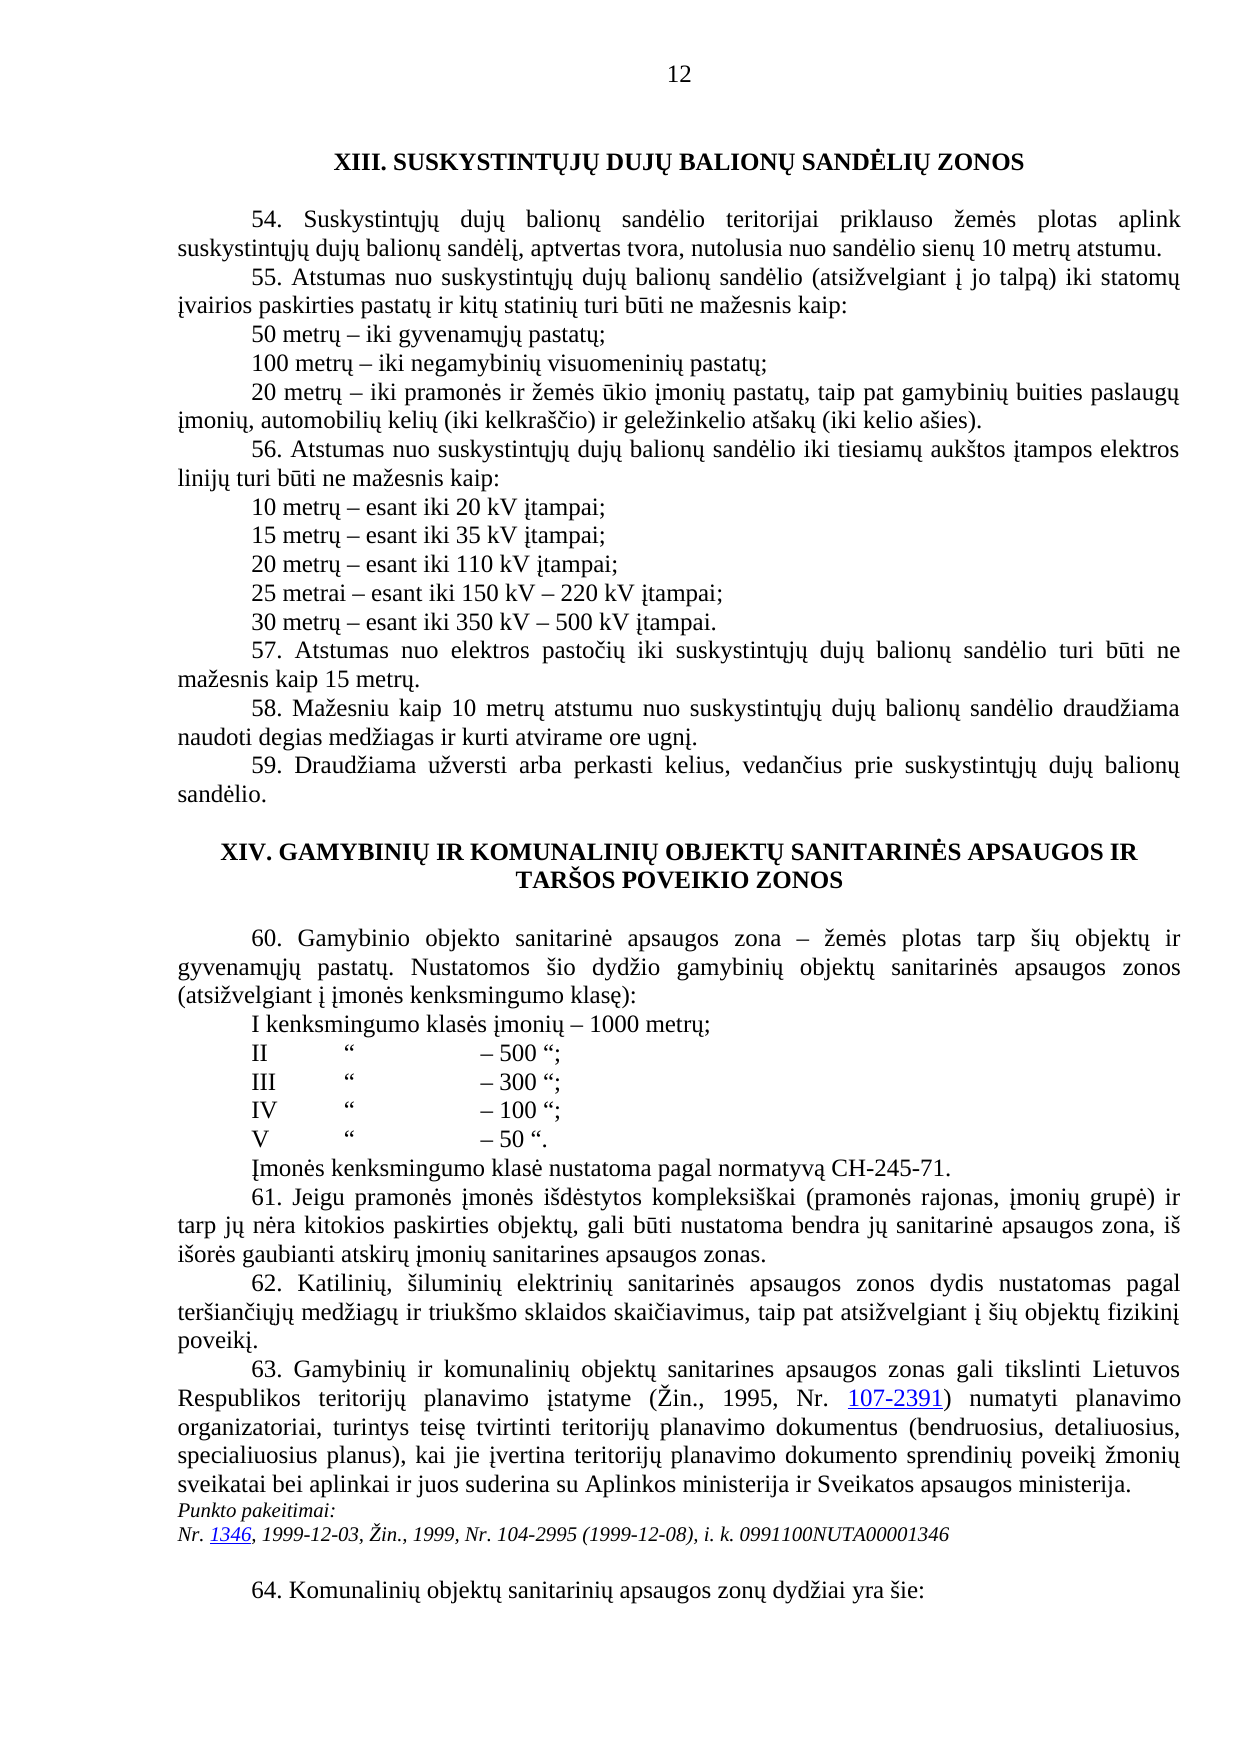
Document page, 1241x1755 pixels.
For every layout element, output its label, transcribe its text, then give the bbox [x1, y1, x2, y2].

text I kenksmingumo klasės įmonių – 1000 metrų; [177, 1009, 1181, 1038]
text 54. Suskystintųjų dujų balionų sandėlio teritorijai priklauso žemės plotas aplink suskystintųjų dujų balionų sandėlį, aptvertas tvora, nutolusia nuo sandėlio sienų 10 metrų atstumu. [177, 204, 1181, 262]
text 25 metrai – esant iki 150 kV – 220 kV įtampai; [177, 578, 1181, 607]
text XIV. GAMYBINIŲ IR KOMUNALINIŲ OBJEKTŲ SANITARINĖS APSAUGOS IR TARŠOS POVEIKIO ZONOS [177, 837, 1181, 894]
text XIII. SUSKYSTINTŲJŲ DUJŲ BALIONŲ SANDĖLIŲ ZONOS [177, 147, 1181, 176]
text 61. Jeigu pramonės įmonės išdėstytos kompleksiškai (pramonės rajonas, įmonių grupė) ir tarp jų nėra kitokios paskirties objektų, gali būti nustatoma bendra jų sanitarinė apsaugos zona, iš išorės gaubianti atskirų įmonių sanitarines apsaugos zonas. [177, 1182, 1181, 1268]
text IV “ – 100 “; [177, 1096, 1181, 1124]
text 15 metrų – esant iki 35 kV įtampai; [177, 521, 1181, 549]
text III “ – 300 “; [177, 1067, 1181, 1096]
text 58. Mažesniu kaip 10 metrų atstumu nuo suskystintųjų dujų balionų sandėlio draudžiama naudoti degias medžiagas ir kurti atvirame ore ugnį. [177, 693, 1181, 751]
text Įmonės kenksmingumo klasė nustatoma pagal normatyvą CH-245-71. [177, 1153, 1181, 1182]
text 30 metrų – esant iki 350 kV – 500 kV įtampai. [177, 607, 1181, 636]
text 50 metrų – iki gyvenamųjų pastatų; [177, 319, 1181, 348]
text 59. Draudžiama užversti arba perkasti kelius, vedančius prie suskystintųjų dujų balionų sandėlio. [177, 751, 1181, 808]
text II “ – 500 “; [177, 1038, 1181, 1067]
text Punkto pakeitimai: [177, 1498, 1181, 1522]
text 63. Gamybinių ir komunalinių objektų sanitarines apsaugos zonas gali tikslinti Lietuvos Respublikos teritorijų planavimo įstatyme (Žin., 1995, Nr. 107-2391) numatyti planavimo organizatoriai, turintys teisę tvirtinti teritorijų planavimo dokumentus (bendruosius, detaliuosius, specialiuosius planus), kai jie įvertina teritorijų planavimo dokumento sprendinių poveikį žmonių sveikatai bei aplinkai ir juos suderina su Aplinkos ministerija ir Sveikatos apsaugos ministerija. [177, 1354, 1181, 1498]
text 100 metrų – iki negamybinių visuomeninių pastatų; [177, 348, 1181, 377]
text 60. Gamybinio objekto sanitarinė apsaugos zona – žemės plotas tarp šių objektų ir gyvenamųjų pastatų. Nustatomos šio dydžio gamybinių objektų sanitarinės apsaugos zonos (atsižvelgiant į įmonės kenksmingumo klasę): [177, 923, 1181, 1009]
text 10 metrų – esant iki 20 kV įtampai; [177, 492, 1181, 521]
text 55. Atstumas nuo suskystintųjų dujų balionų sandėlio (atsižvelgiant į jo talpą) iki statomų įvairios paskirties pastatų ir kitų statinių turi būti ne mažesnis kaip: [177, 262, 1181, 319]
text 56. Atstumas nuo suskystintųjų dujų balionų sandėlio iki tiesiamų aukštos įtampos elektros linijų turi būti ne mažesnis kaip: [177, 434, 1181, 492]
text 62. Katilinių, šiluminių elektrinių sanitarinės apsaugos zonos dydis nustatomas pagal teršiančiųjų medžiagų ir triukšmo sklaidos skaičiavimus, taip pat atsižvelgiant į šių objektų fizikinį poveikį. [177, 1268, 1181, 1354]
text 64. Komunalinių objektų sanitarinių apsaugos zonų dydžiai yra šie: [177, 1575, 1181, 1604]
text 20 metrų – esant iki 110 kV įtampai; [177, 549, 1181, 578]
text Nr. 1346, 1999-12-03, Žin., 1999, Nr. 104-2995 (1999-12-08), i. k. 0991100NUTA00001346 [177, 1522, 1181, 1546]
text 20 metrų – iki pramonės ir žemės ūkio įmonių pastatų, taip pat gamybinių buities paslaugų įmonių, automobilių kelių (iki kelkraščio) ir geležinkelio atšakų (iki kelio ašies). [177, 377, 1181, 434]
text V “ – 50 “. [177, 1124, 1181, 1153]
text 57. Atstumas nuo elektros pastočių iki suskystintųjų dujų balionų sandėlio turi būti ne mažesnis kaip 15 metrų. [177, 636, 1181, 693]
